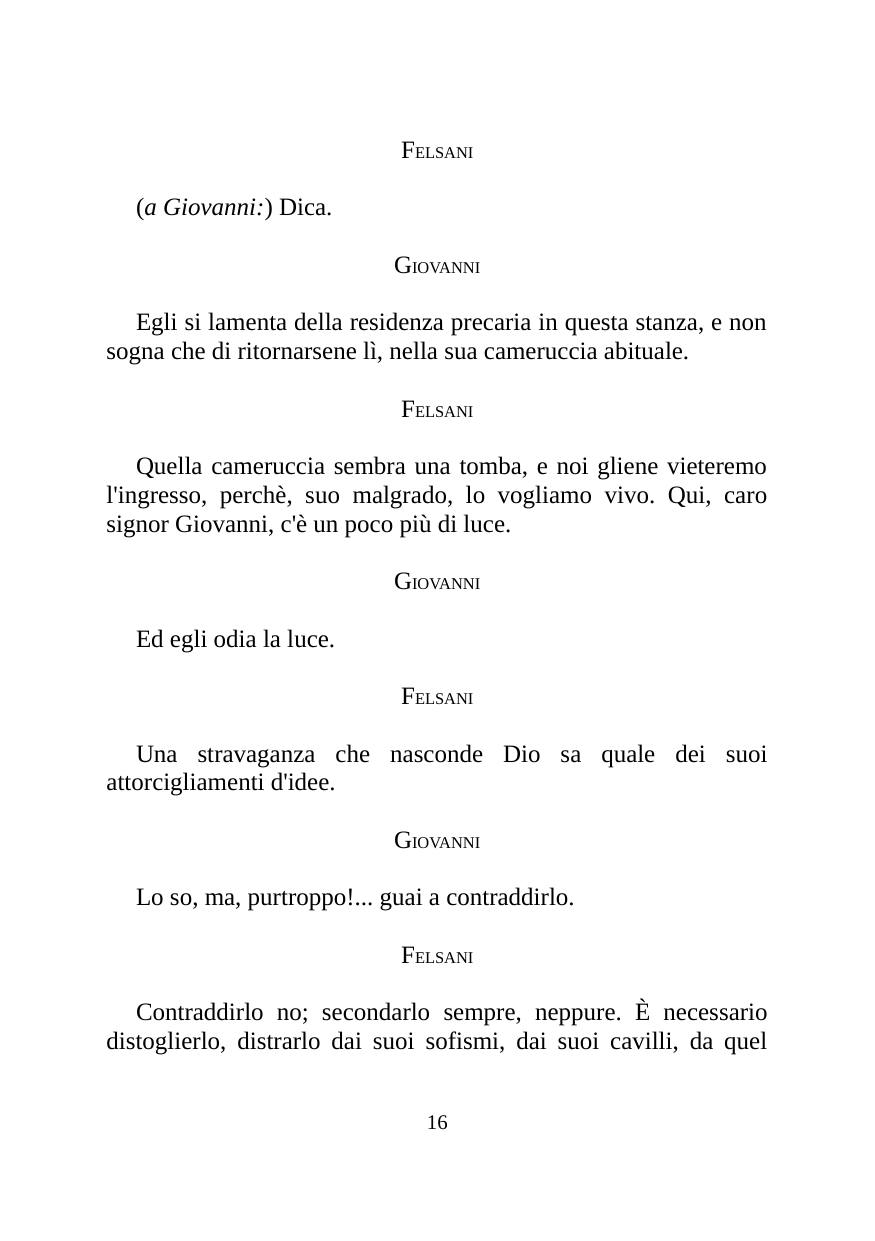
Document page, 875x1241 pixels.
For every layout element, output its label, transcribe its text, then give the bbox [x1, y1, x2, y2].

text Felsani [106, 681, 768, 710]
text Felsani [106, 135, 768, 164]
text Ed egli odia la luce. [106, 624, 768, 652]
text Giovanni [106, 825, 768, 854]
text Lo so, ma, purtroppo!... guai a contraddirlo. [106, 882, 768, 911]
text Giovanni [106, 250, 768, 279]
text Felsani [106, 394, 768, 422]
text Giovanni [106, 566, 768, 595]
text Felsani [106, 940, 768, 969]
text (a Giovanni:) Dica. [106, 192, 768, 221]
text Quella cameruccia sembra una tomba, e noi gliene vieteremo l'ingresso, perchè, suo malgrado, lo vogliamo vivo. Qui, caro signor Giovanni, c'è un poco più di luce. [106, 451, 768, 537]
text Egli si lamenta della residenza precaria in questa stanza, e non sogna che di ritornarsene lì, nella sua cameruccia abituale. [106, 307, 768, 365]
text Una stravaganza che nasconde Dio sa quale dei suoi attorcigliamenti d'idee. [106, 739, 768, 796]
text Contraddirlo no; secondarlo sempre, neppure. È necessario distoglierlo, distrarlo dai suoi sofismi, dai suoi cavilli, da quel [106, 997, 768, 1055]
